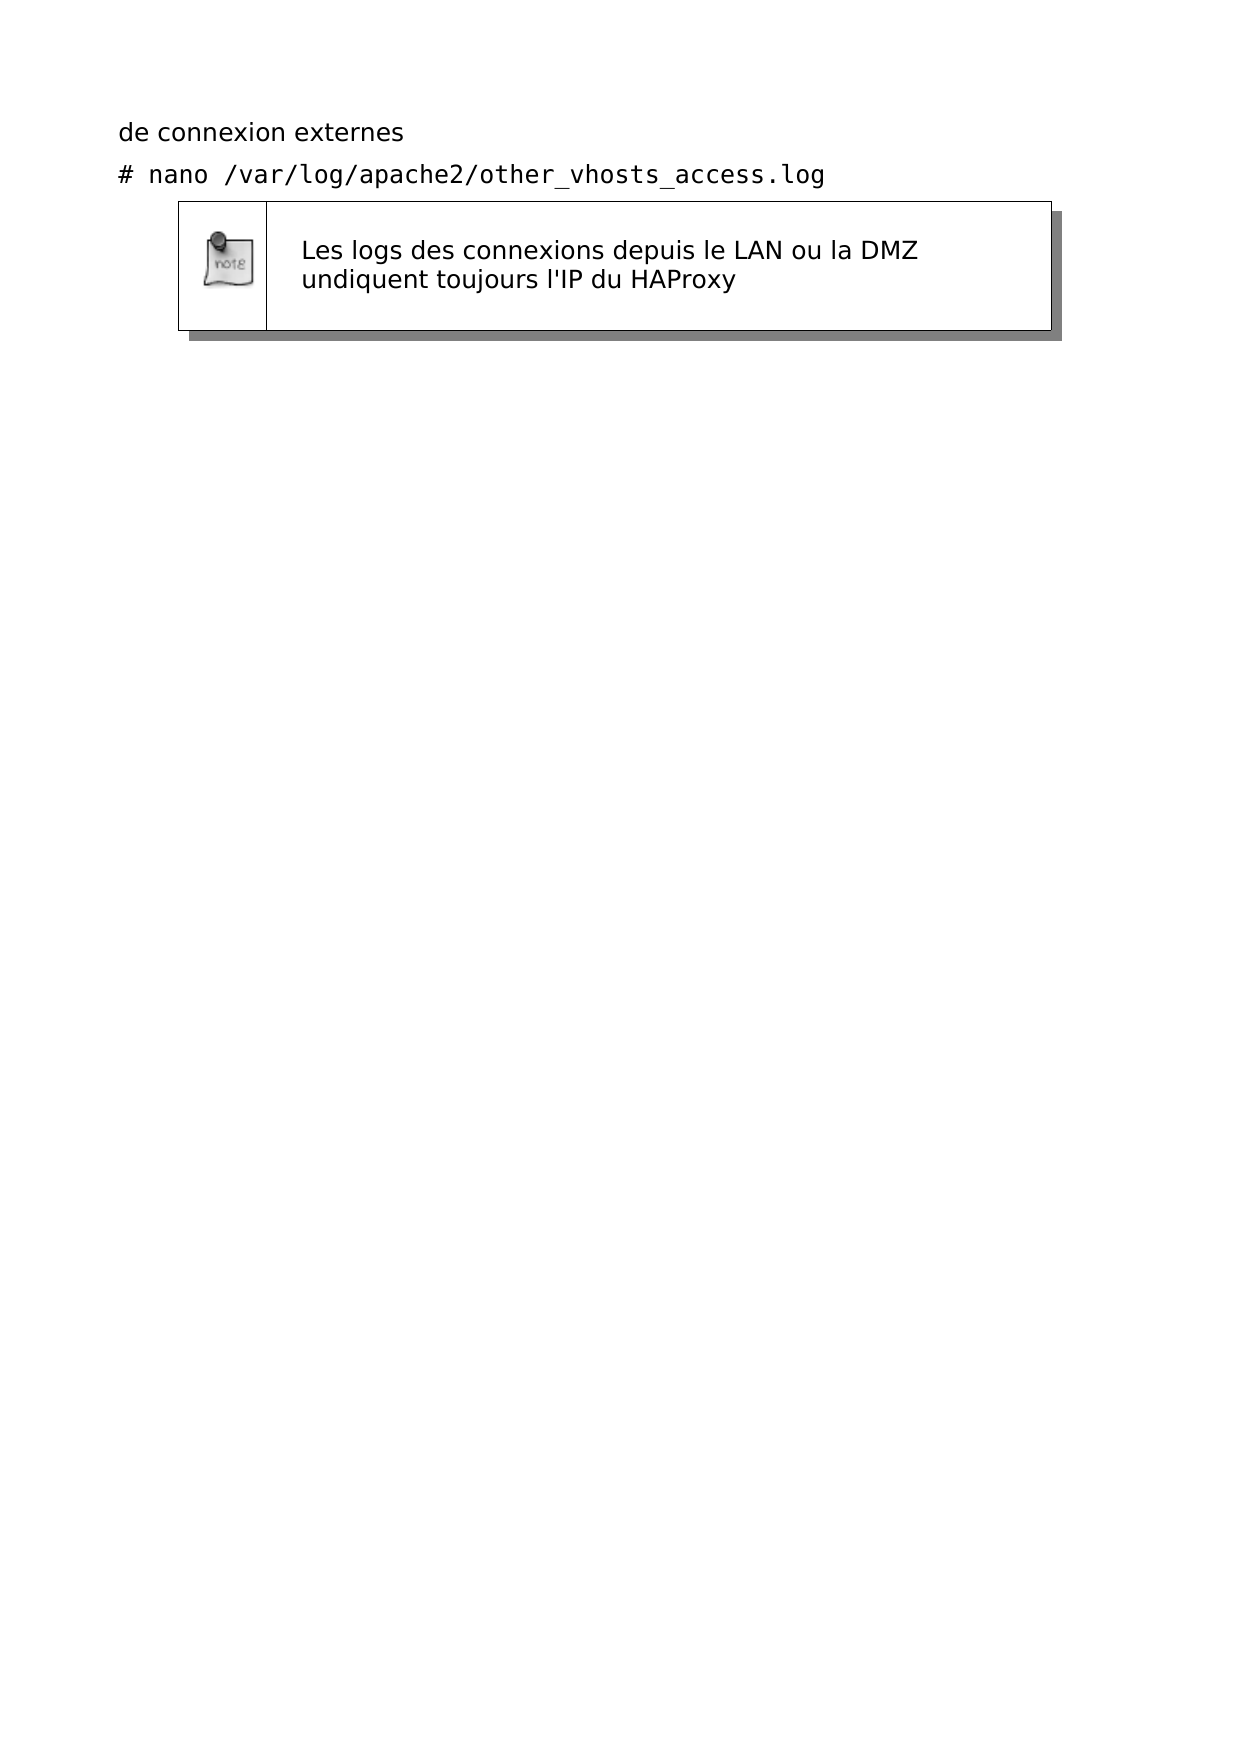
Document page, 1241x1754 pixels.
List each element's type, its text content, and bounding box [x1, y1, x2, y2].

picture [190, 224, 266, 300]
table_header Les logs des connexions depuis le LAN ou la DMZ undiquent toujours l'IP du HAProxy [267, 202, 1051, 330]
table_header [179, 202, 266, 330]
text de connexion externes [118, 118, 1122, 147]
text # nano /var/log/apache2/other_vhosts_access.log [118, 160, 1122, 189]
